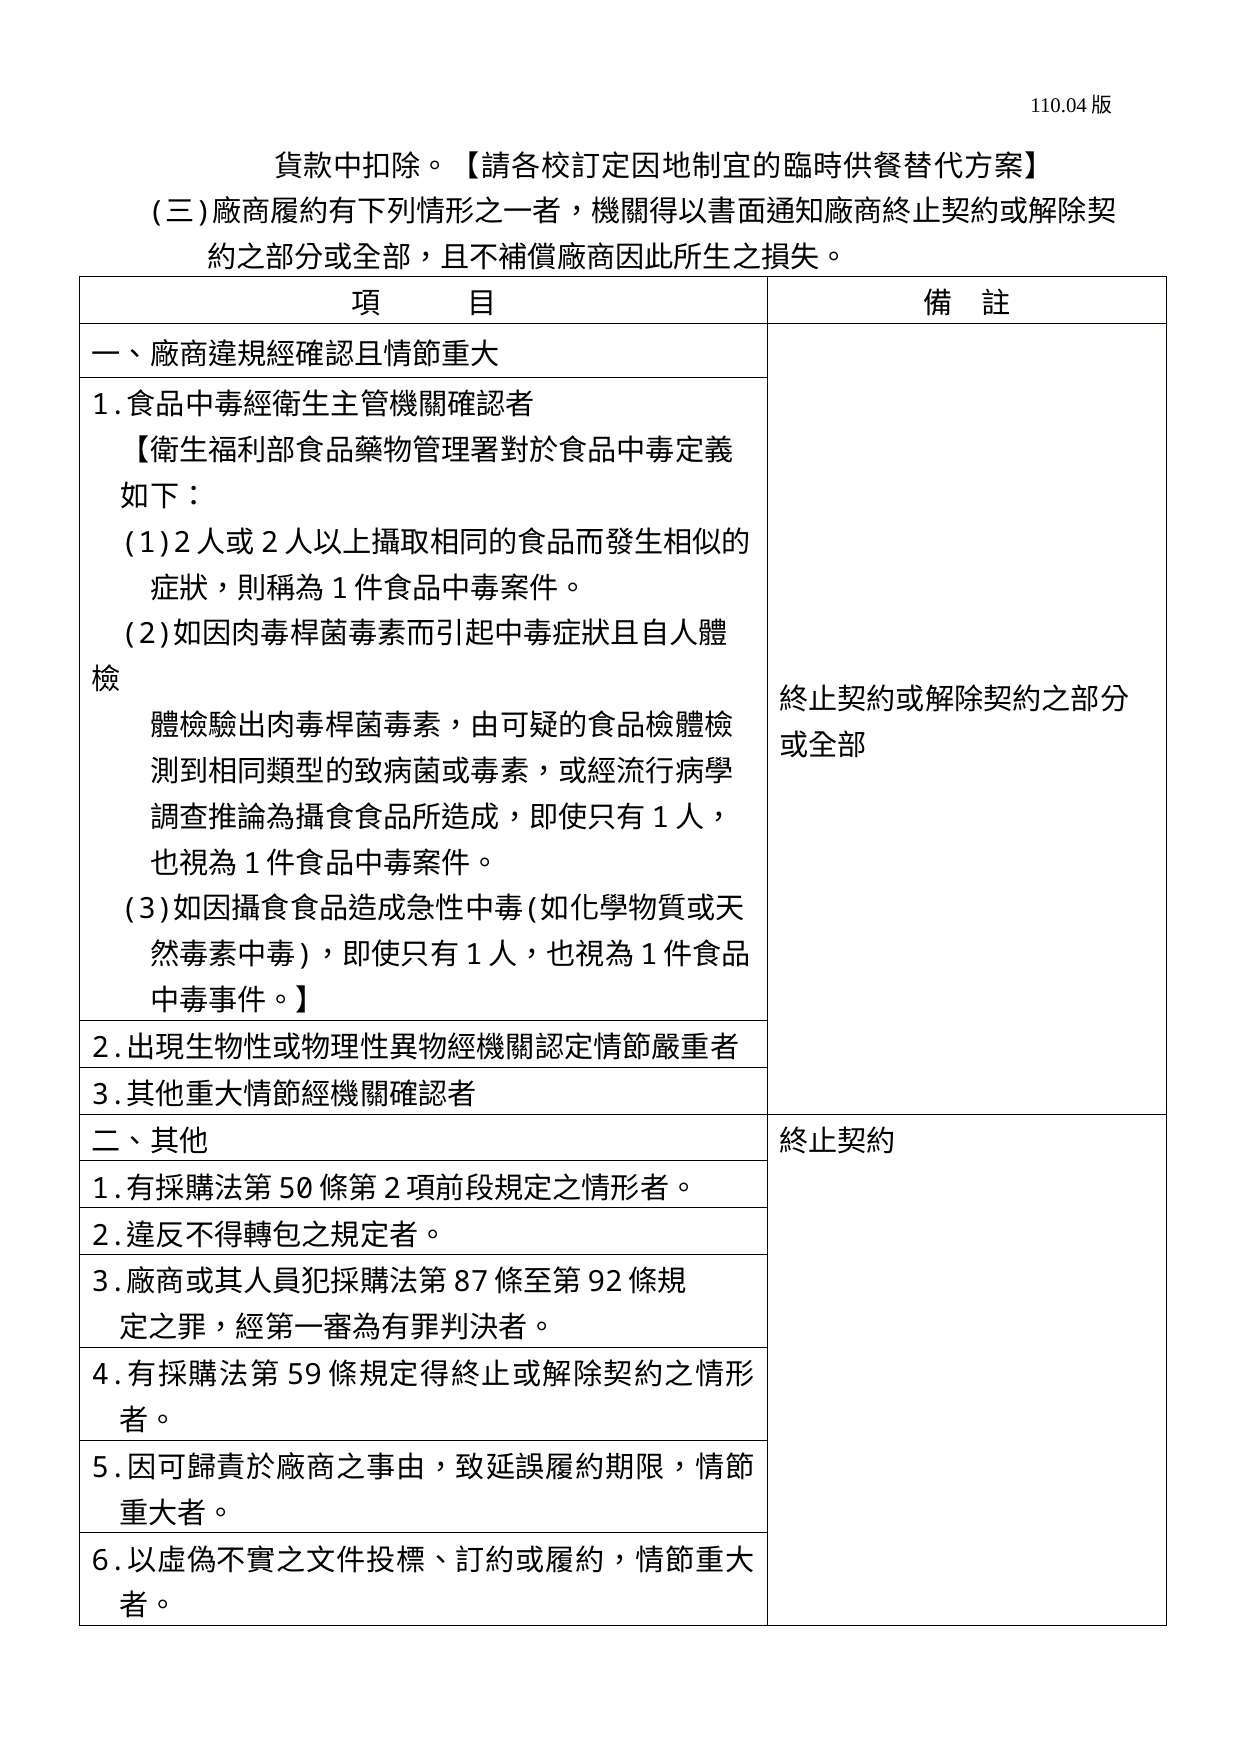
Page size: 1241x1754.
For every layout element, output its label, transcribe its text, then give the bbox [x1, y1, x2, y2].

table_cell 二、其他 [80, 1115, 767, 1160]
table_cell 一、廠商違規經確認且情節重大 [80, 324, 767, 377]
table_cell 6.以虛偽不實之文件投標、訂約或履約，情節重大者。 [80, 1533, 767, 1625]
table_cell 終止契約或解除契約之部分或全部 [768, 324, 1166, 1113]
table_cell 5.因可歸責於廠商之事由，致延誤履約期限，情節重大者。 [80, 1441, 767, 1532]
table_cell 3.其他重大情節經機關確認者 [80, 1068, 767, 1113]
text (三)廠商履約有下列情形之一者，機關得以書面通知廠商終止契約或解除契約之部分或全部，且不補償廠商因此所生之損失。 [148, 184, 1122, 276]
text 貨款中扣除。【請各校訂定因地制宜的臨時供餐替代方案】 [181, 143, 1122, 184]
table_cell 1.食品中毒經衛生主管機關確認者 【衛生福利部食品藥物管理署對於食品中毒定義 如下： (1)2人或2人以上攝取相同的食品而發生相似的 症狀，則稱為1件食品中毒案件。 (2)如因肉毒桿菌毒素而引起中毒症狀且自人體檢 體檢驗出肉毒桿菌毒素，由可疑的食品檢體檢 測到相同類型的致病菌或毒素，或經流行病學 調查推論為攝食食品所造成，即使只有1人， 也視為1件食品中毒案件。 (3)如因攝食食品造成急性中毒(如化學物質或天 然毒素中毒)，即使只有1人，也視為1件食品 中毒事件。】 [80, 378, 767, 1020]
table_header 項 目 [80, 277, 767, 323]
table_cell 1.有採購法第50條第2項前段規定之情形者。 [80, 1161, 767, 1207]
table_header 備 註 [768, 277, 1166, 323]
table_cell 4.有採購法第59條規定得終止或解除契約之情形者。 [80, 1348, 767, 1439]
table_cell 3.廠商或其人員犯採購法第87條至第92條規 定之罪，經第一審為有罪判決者。 [80, 1255, 767, 1347]
table_cell 2.違反不得轉包之規定者。 [80, 1208, 767, 1254]
table_cell 2.出現生物性或物理性異物經機關認定情節嚴重者 [80, 1021, 767, 1067]
table_cell 終止契約 [768, 1115, 1166, 1625]
